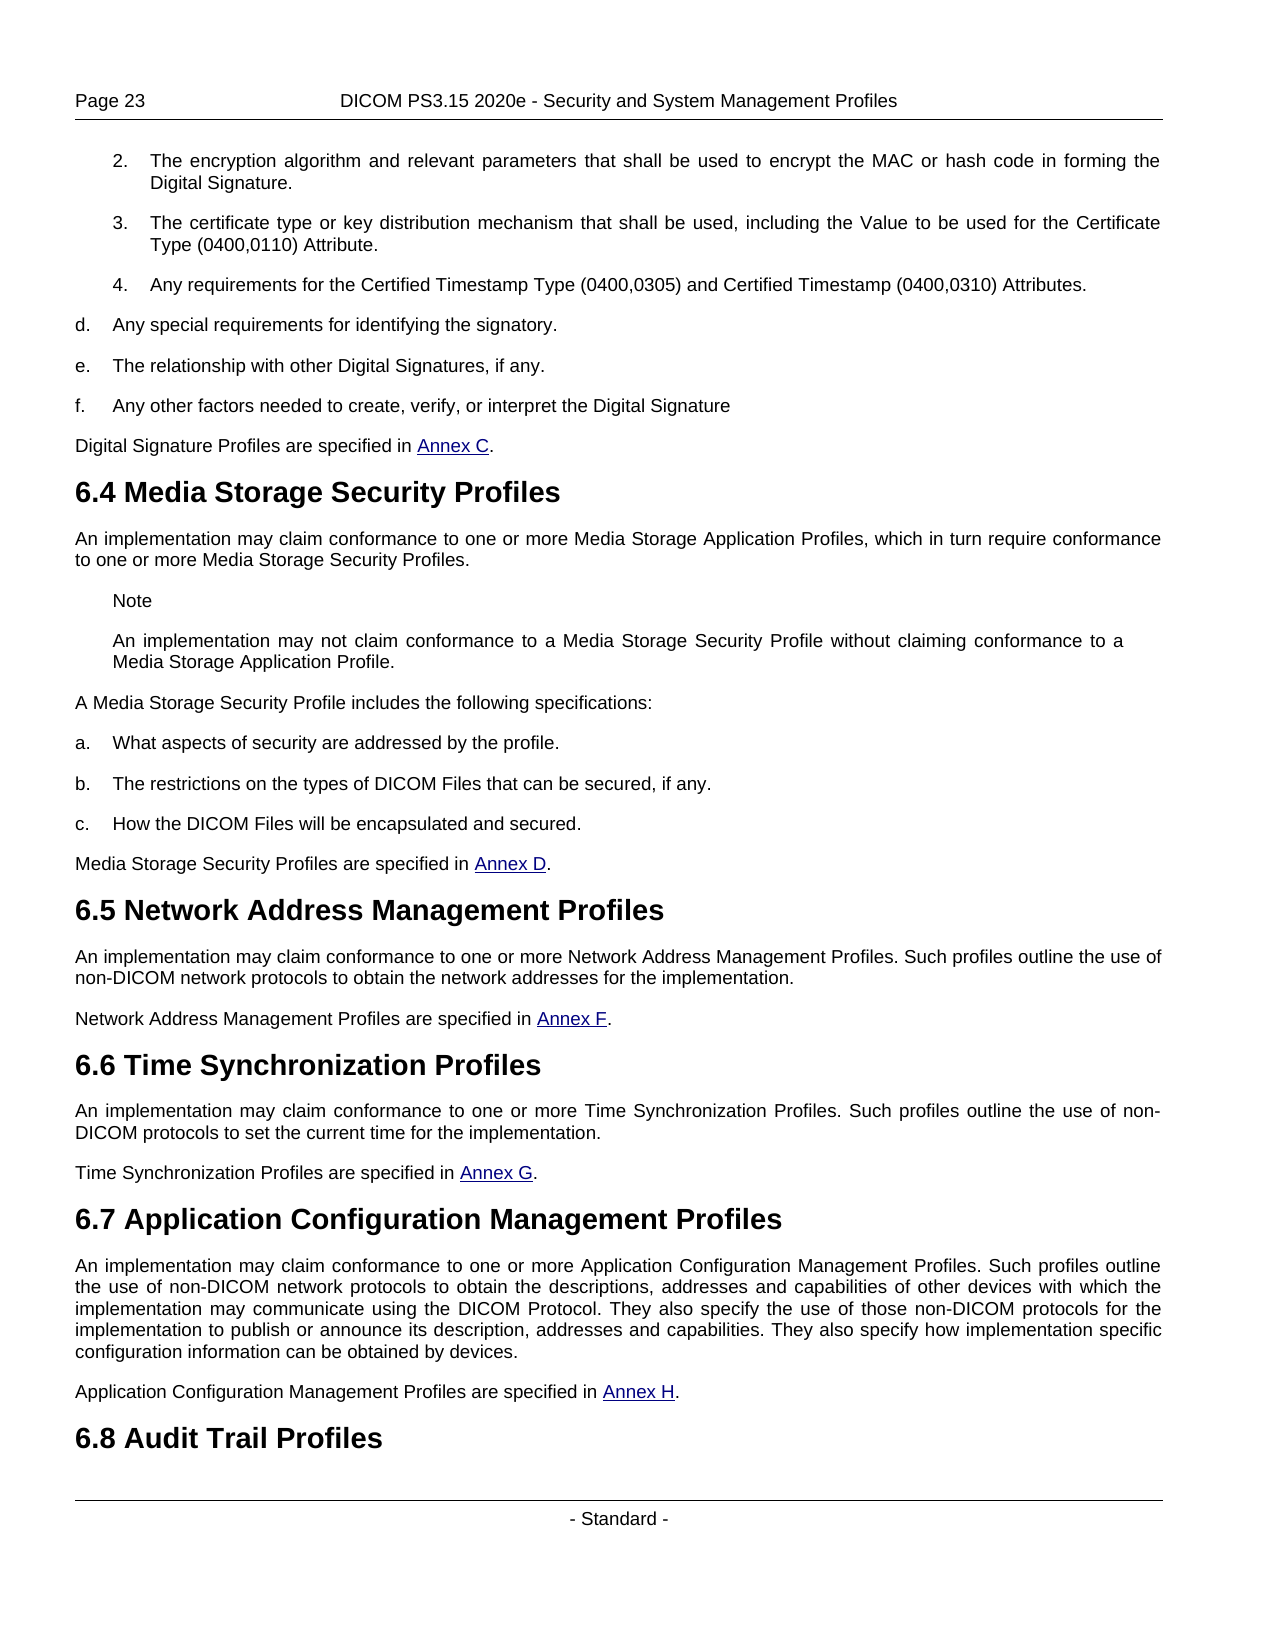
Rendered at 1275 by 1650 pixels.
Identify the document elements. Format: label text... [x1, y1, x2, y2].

text An implementation may not claim conformance to a Media Storage Security Profile without claiming conformance to a Media Storage Application Profile. [112, 630, 1125, 673]
text 2. The encryption algorithm and relevant parameters that shall be used to encrypt the MAC or hash code in forming the Digital Signature. [112, 150, 1162, 193]
text 4. Any requirements for the Certified Timestamp Type (0400,0305) and Certified Timestamp (0400,0310) Attributes. [112, 274, 1162, 295]
text An implementation may claim conformance to one or more Media Storage Application Profiles, which in turn require conformance to one or more Media Storage Security Profiles. [75, 528, 1162, 571]
text f. Any other factors needed to create, verify, or interpret the Digital Signature [75, 395, 1162, 416]
text 3. The certificate type or key distribution mechanism that shall be used, including the Value to be used for the Certificate Type (0400,0110) Attribute. [112, 212, 1162, 255]
text A Media Storage Security Profile includes the following specifications: [75, 692, 1162, 713]
text c. How the DICOM Files will be encapsulated and secured. [75, 813, 1162, 834]
text An implementation may claim conformance to one or more Network Address Management Profiles. Such profiles outline the use of non-DICOM network protocols to obtain the network addresses for the implementation. [75, 946, 1162, 989]
text b. The restrictions on the types of DICOM Files that can be secured, if any. [75, 772, 1162, 794]
text 6.7 Application Configuration Management Profiles [75, 1202, 1162, 1236]
text 6.4 Media Storage Security Profiles [75, 475, 1162, 509]
text Time Synchronization Profiles are specified in Annex G. [75, 1162, 1162, 1183]
text Network Address Management Profiles are specified in Annex F. [75, 1007, 1162, 1029]
text An implementation may claim conformance to one or more Time Synchronization Profiles. Such profiles outline the use of non-DICOM protocols to set the current time for the implementation. [75, 1100, 1162, 1143]
text 6.8 Audit Trail Profiles [75, 1421, 1162, 1455]
text Media Storage Security Profiles are specified in Annex D. [75, 853, 1162, 874]
text e. The relationship with other Digital Signatures, if any. [75, 354, 1162, 376]
text 6.5 Network Address Management Profiles [75, 893, 1162, 927]
text Digital Signature Profiles are specified in Annex C. [75, 435, 1162, 457]
text Note [112, 589, 1125, 611]
text a. What aspects of security are addressed by the profile. [75, 732, 1162, 753]
text d. Any special requirements for identifying the signatory. [75, 314, 1162, 336]
text Application Configuration Management Profiles are specified in Annex H. [75, 1381, 1162, 1403]
text An implementation may claim conformance to one or more Application Configuration Management Profiles. Such profiles outline the use of non-DICOM network protocols to obtain the descriptions, addresses and capabilities of other devices with which the implementation may communicate using the DICOM Protocol. They also specify the use of those non-DICOM protocols for the implementation to publish or announce its description, addresses and capabilities. They also specify how implementation specific configuration information can be obtained by devices. [75, 1254, 1162, 1362]
text 6.6 Time Synchronization Profiles [75, 1048, 1162, 1081]
